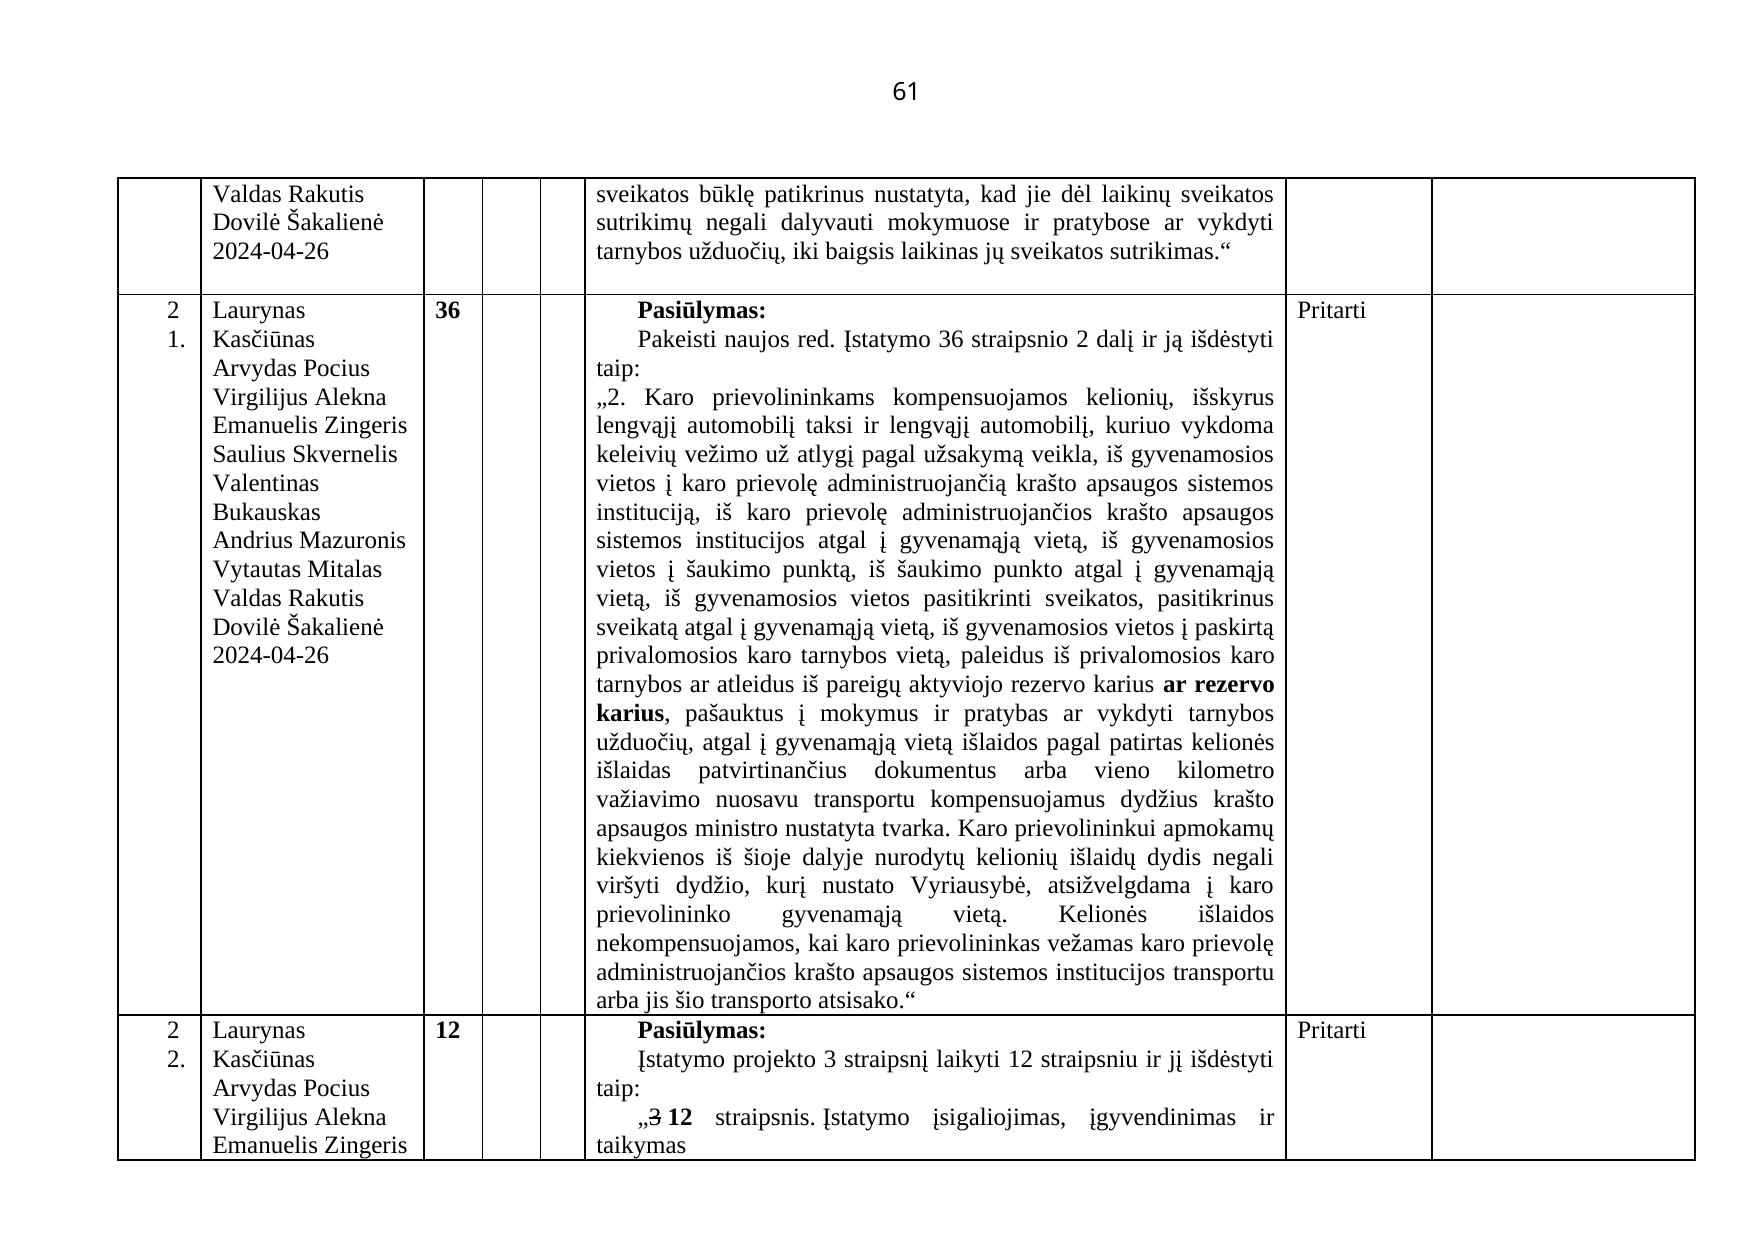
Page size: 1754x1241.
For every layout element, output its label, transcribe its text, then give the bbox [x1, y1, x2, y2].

table_cell [483, 295, 540, 1014]
table_cell [1433, 295, 1694, 1014]
table_cell 36 [425, 295, 482, 1014]
table_cell Pasiūlymas: Įstatymo projekto 3 straipsnį laikyti 12 straipsniu ir jį išdėstyti taip: „3 12 straipsnis. Įstatymo įsigaliojimas, įgyvendinimas ir taikymas [586, 1016, 1285, 1159]
table_cell [541, 179, 584, 294]
table_cell [483, 179, 540, 294]
table_cell Valdas Rakutis Dovilė Šakalienė 2024-04-26 [202, 179, 423, 294]
table_cell [1433, 1016, 1694, 1159]
table_cell Laurynas Kasčiūnas Arvydas Pocius Virgilijus Alekna Emanuelis Zingeris Saulius Skvernelis Valentinas Bukauskas Andrius Mazuronis Vytautas Mitalas Valdas Rakutis Dovilė Šakalienė 2024-04-26 [202, 295, 423, 1014]
table_cell Pritarti [1287, 1016, 1431, 1159]
table_cell [541, 295, 584, 1014]
table_cell sveikatos būklę patikrinus nustatyta, kad jie dėl laikinų sveikatos sutrikimų negali dalyvauti mokymuose ir pratybose ar vykdyti tarnybos užduočių, iki baigsis laikinas jų sveikatos sutrikimas.“ [586, 179, 1285, 294]
table_cell [119, 1016, 200, 1159]
table_cell 12 [425, 1016, 482, 1159]
table_cell [425, 179, 482, 294]
table_cell Pritarti [1287, 295, 1431, 1014]
table_cell Pasiūlymas: Pakeisti naujos red. Įstatymo 36 straipsnio 2 dalį ir ją išdėstyti taip: „2. Karo prievolininkams kompensuojamos kelionių, išskyrus lengvąjį automobilį taksi ir lengvąjį automobilį, kuriuo vykdoma keleivių vežimo už atlygį pagal užsakymą veikla, iš gyvenamosios vietos į karo prievolę administruojančią krašto apsaugos sistemos instituciją, iš karo prievolę administruojančios krašto apsaugos sistemos institucijos atgal į gyvenamąją vietą, iš gyvenamosios vietos į šaukimo punktą, iš šaukimo punkto atgal į gyvenamąją vietą, iš gyvenamosios vietos pasitikrinti sveikatos, pasitikrinus sveikatą atgal į gyvenamąją vietą, iš gyvenamosios vietos į paskirtą privalomosios karo tarnybos vietą, paleidus iš privalomosios karo tarnybos ar atleidus iš pareigų aktyviojo rezervo karius ar rezervo karius, pašauktus į mokymus ir pratybas ar vykdyti tarnybos užduočių, atgal į gyvenamąją vietą išlaidos pagal patirtas kelionės išlaidas patvirtinančius dokumentus arba vieno kilometro važiavimo nuosavu transportu kompensuojamus dydžius krašto apsaugos ministro nustatyta tvarka. Karo prievolininkui apmokamų kiekvienos iš šioje dalyje nurodytų kelionių išlaidų dydis negali viršyti dydžio, kurį nustato Vyriausybė, atsižvelgdama į karo prievolininko gyvenamąją vietą. Kelionės išlaidos nekompensuojamos, kai karo prievolininkas vežamas karo prievolę administruojančios krašto apsaugos sistemos institucijos transportu arba jis šio transporto atsisako.“ [586, 295, 1285, 1014]
table_cell [483, 1016, 540, 1159]
table_cell [1433, 179, 1694, 294]
table_cell [119, 179, 200, 294]
table_cell Laurynas Kasčiūnas Arvydas Pocius Virgilijus Alekna Emanuelis Zingeris [202, 1016, 423, 1159]
table_cell [541, 1016, 584, 1159]
table_cell [119, 295, 200, 1014]
table_cell [1287, 179, 1431, 294]
